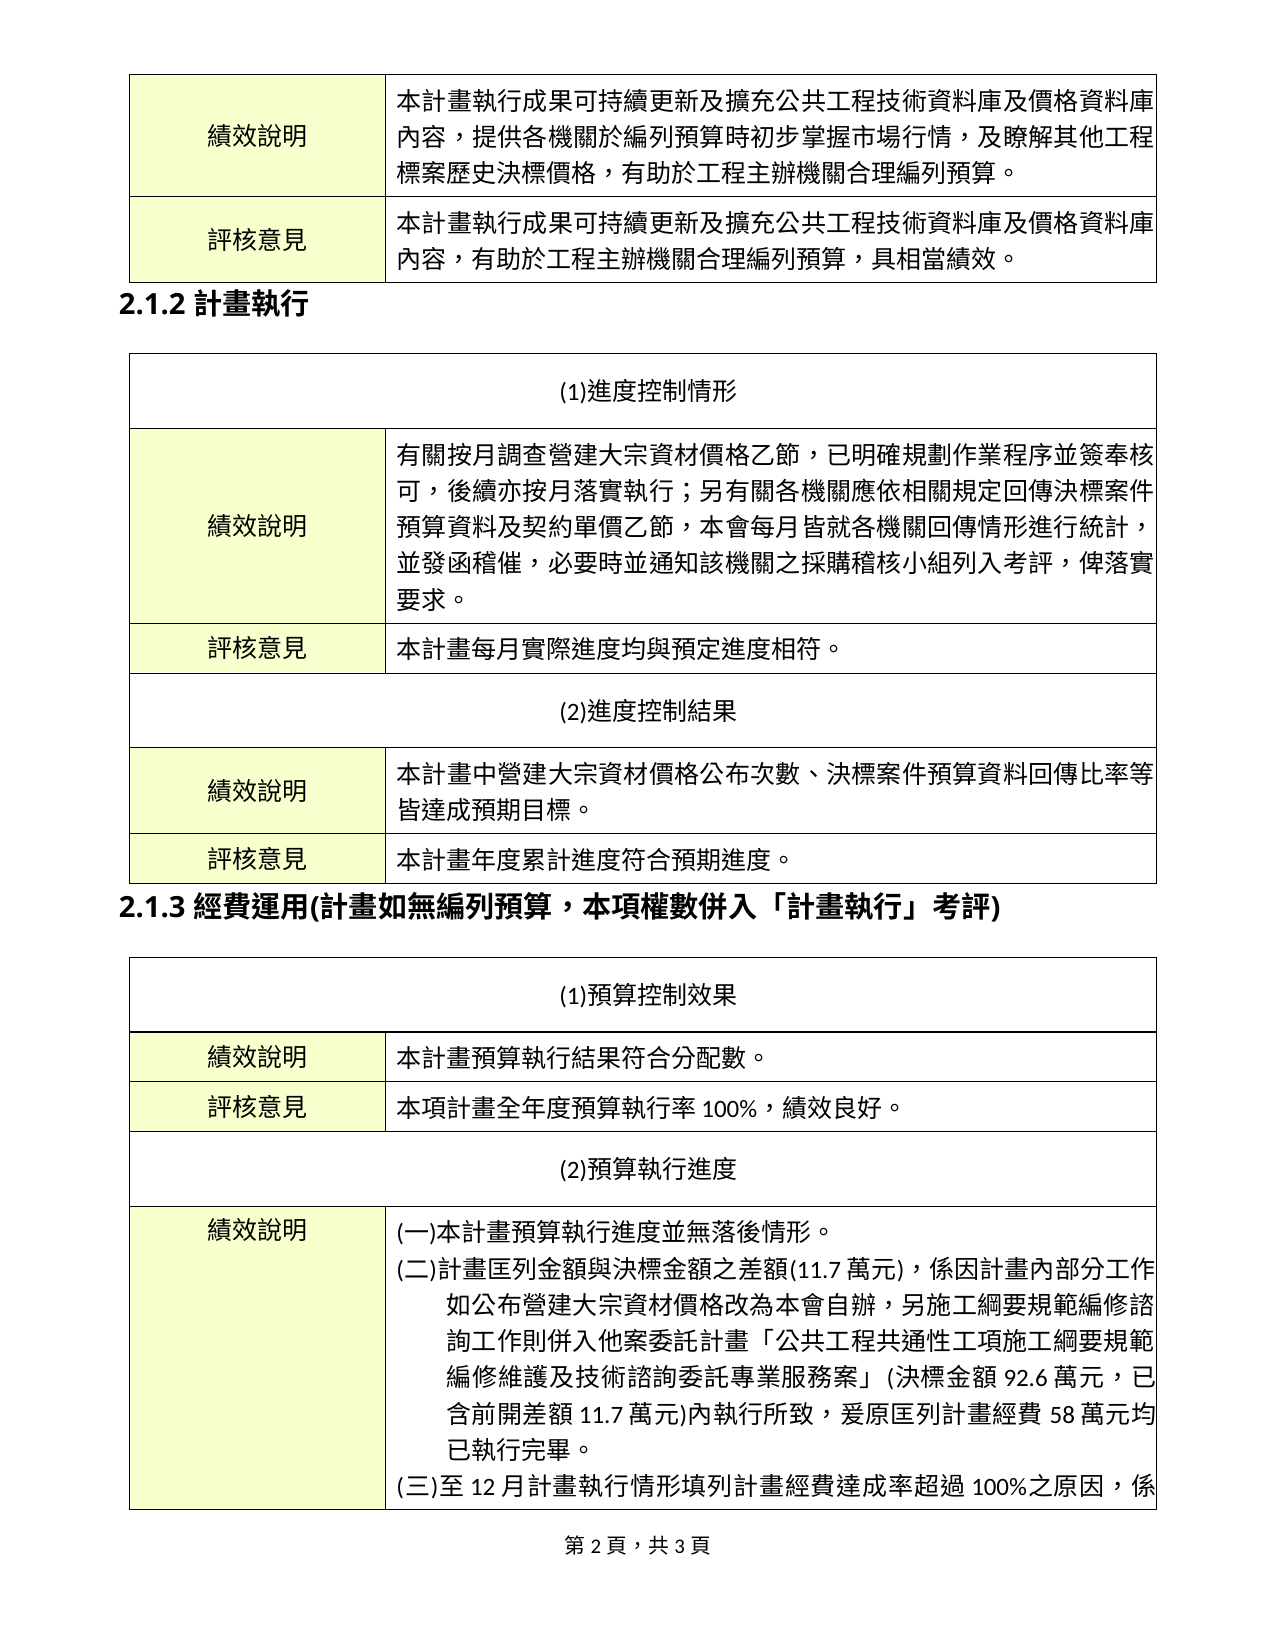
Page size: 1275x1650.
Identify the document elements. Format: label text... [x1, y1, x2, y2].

table_cell (2)進度控制結果 [130, 674, 1156, 747]
table_cell 本計畫每月實際進度均與預定進度相符。 [386, 624, 1156, 672]
table_cell 本項計畫全年度預算執行率100%，績效良好。 [386, 1082, 1156, 1131]
table_cell 績效說明 [130, 429, 385, 623]
table_cell 本計畫年度累計進度符合預期進度。 [386, 834, 1156, 883]
table_cell 本計畫執行成果可持續更新及擴充公共工程技術資料庫及價格資料庫內容，提供各機關於編列預算時初步掌握市場行情，及瞭解其他工程標案歷史決標價格，有助於工程主辦機關合理編列預算。 [386, 75, 1156, 196]
table_cell 有關按月調查營建大宗資材價格乙節，已明確規劃作業程序並簽奉核可，後續亦按月落實執行；另有關各機關應依相關規定回傳決標案件預算資料及契約單價乙節，本會每月皆就各機關回傳情形進行統計，並發函稽催，必要時並通知該機關之採購稽核小組列入考評，俾落實要求。 [386, 429, 1156, 623]
table_cell 績效說明 [130, 1207, 385, 1509]
text 2.1.3 經費運用(計畫如無編列預算，本項權數併入「計畫執行」考評) [119, 884, 1156, 926]
table_cell (一)本計畫預算執行進度並無落後情形。 (二)計畫匡列金額與決標金額之差額(11.7萬元)，係因計畫內部分工作如公布營建大宗資材價格改為本會自辦，另施工綱要規範編修諮詢工作則併入他案委託計畫「公共工程共通性工項施工綱要規範編修維護及技術諮詢委託專業服務案」(決標金額92.6萬元，已含前開差額11.7萬元)內執行所致，爰原匡列計畫經費58萬元均已執行完畢。 (三)至12月計畫執行情形填列計畫經費達成率超過100%之原因，係 [386, 1207, 1156, 1509]
text 2.1.2 計畫執行 [119, 283, 1156, 323]
table_cell (2)預算執行進度 [130, 1132, 1156, 1206]
table_header (1)進度控制情形 [130, 354, 1156, 428]
table_cell 績效說明 [130, 1033, 385, 1081]
table_cell 評核意見 [130, 197, 385, 282]
table_cell 本計畫執行成果可持續更新及擴充公共工程技術資料庫及價格資料庫內容，有助於工程主辦機關合理編列預算，具相當績效。 [386, 197, 1156, 282]
table_cell 績效說明 [130, 748, 385, 833]
table_header (1)預算控制效果 [130, 958, 1156, 1031]
table_cell 本計畫預算執行結果符合分配數。 [386, 1033, 1156, 1081]
table_cell 績效說明 [130, 75, 385, 196]
table_cell 評核意見 [130, 834, 385, 883]
table_cell 評核意見 [130, 1082, 385, 1131]
table_cell 本計畫中營建大宗資材價格公布次數、決標案件預算資料回傳比率等皆達成預期目標。 [386, 748, 1156, 833]
table_cell 評核意見 [130, 624, 385, 672]
